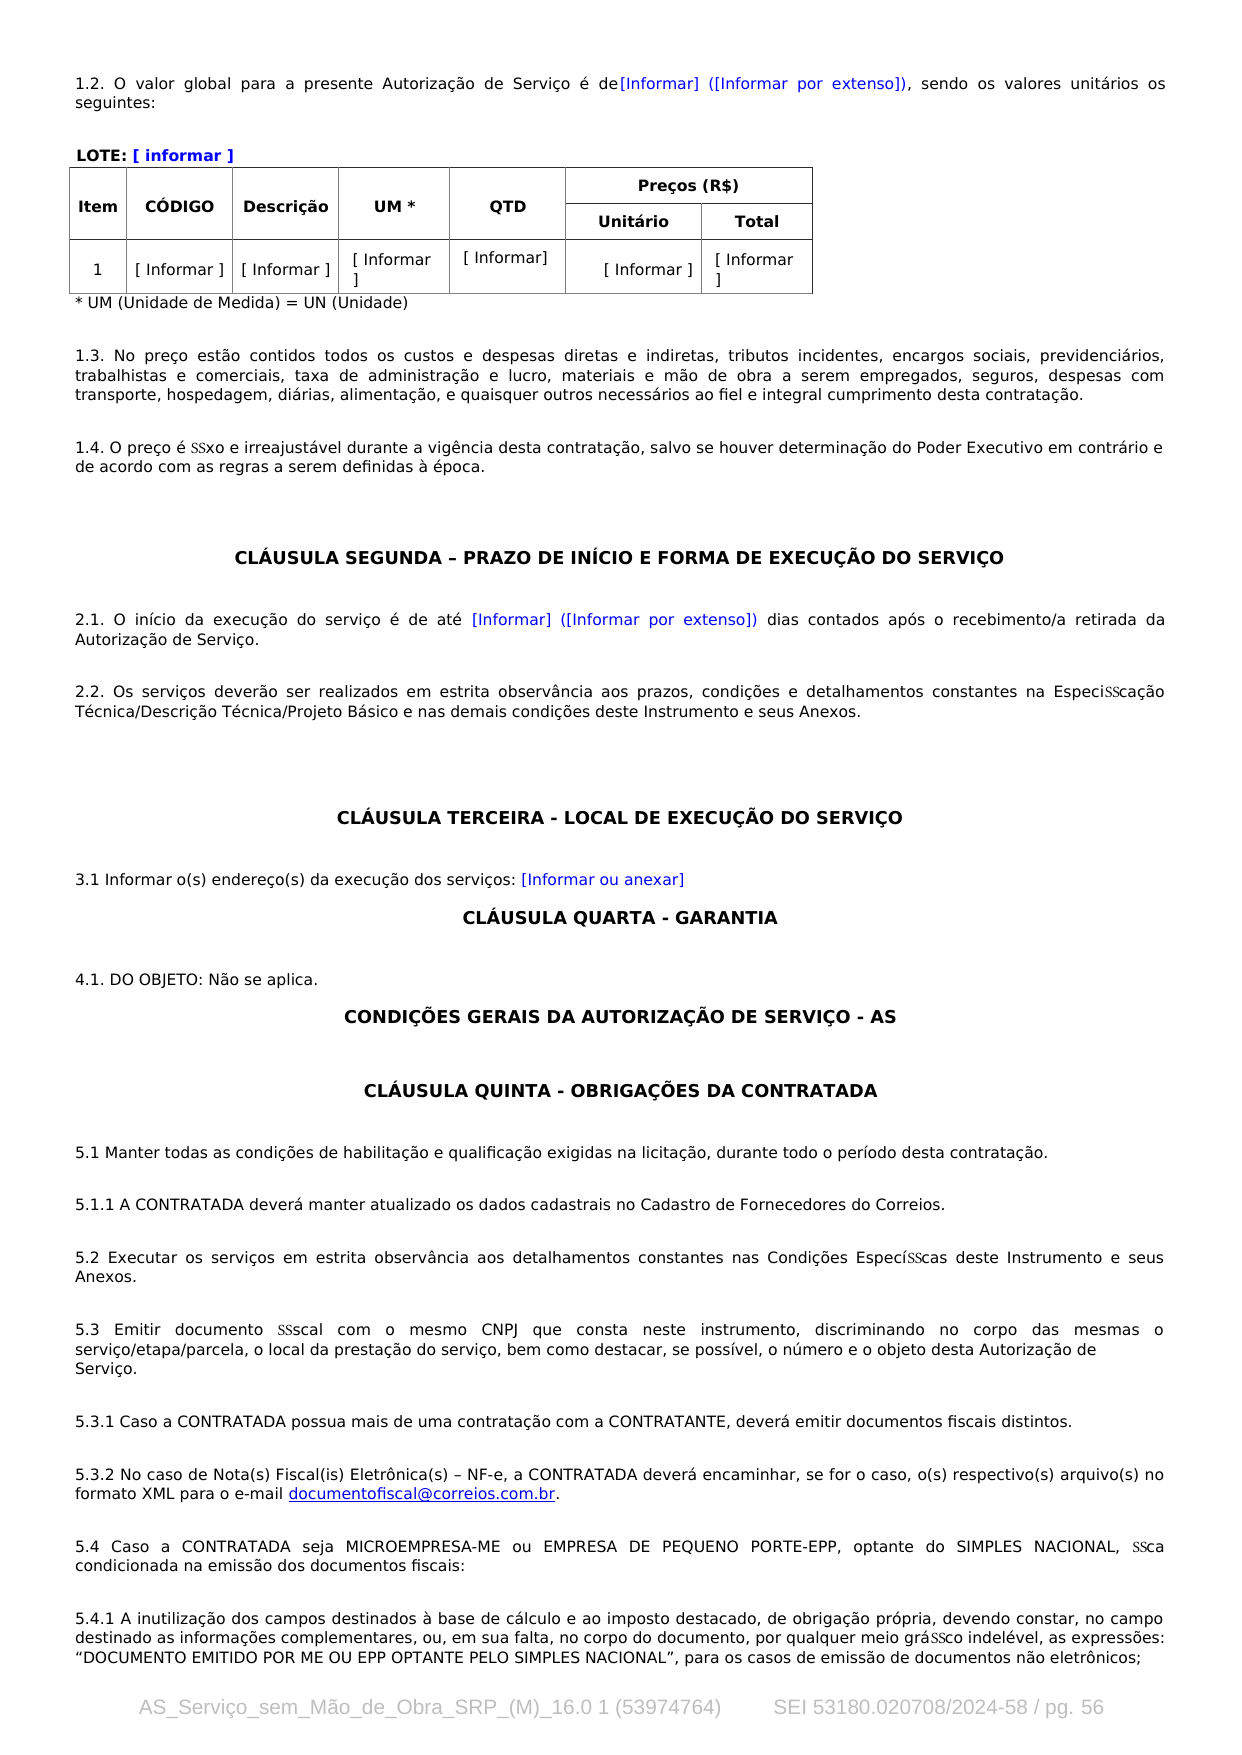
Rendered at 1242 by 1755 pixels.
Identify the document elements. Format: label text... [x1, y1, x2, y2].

text 5.3.1 Caso a CONTRATADA possua mais de uma contratação com a CONTRATANTE, deverá emitir documentos fiscais distintos. [75, 1413, 1166, 1431]
table_cell [ Informar ] [702, 240, 812, 293]
text LOTE: [ informar ] [76, 147, 1181, 165]
text 3.1 Informar o(s) endereço(s) da execução dos serviços: [Informar ou anexar] [75, 871, 1166, 889]
text CLÁUSULA QUARTA - GARANTIA [70, 908, 1170, 928]
table_cell [ Informar ] [233, 240, 338, 293]
text 4.1. DO OBJETO: Não se aplica. [75, 971, 1166, 989]
text 1.2. O valor global para a presente Autorização de Serviço é de[Informar] ([Informar por extenso]), sendo os valores unitários os seguintes: [75, 75, 1166, 113]
table_cell Total [702, 204, 812, 238]
table_header Item [70, 168, 126, 238]
table_header QTD [450, 168, 565, 238]
text 1.4. O preço é xo e irreajustável durante a vigência desta contratação, salvo se houver determinação do Poder Executivo em contrário e de acordo com as regras a serem definidas à época. [75, 439, 1166, 476]
table_header Descrição [233, 168, 338, 238]
table_cell Unitário [566, 204, 701, 238]
table_cell [ Informar] [450, 240, 565, 293]
table_header UM * [339, 168, 449, 238]
table_cell [ Informar ] [339, 240, 449, 293]
text * UM (Unidade de Medida) = UN (Unidade) [75, 294, 1166, 312]
table_header Preços (R$) [566, 168, 812, 203]
text 5.3 Emitir documento scal com o mesmo CNPJ que consta neste instrumento, discriminando no corpo das mesmas o serviço/etapa/parcela, o local da prestação do serviço, bem como destacar, se possível, o número e o objeto desta Autorização de [75, 1321, 1166, 1359]
text CLÁUSULA TERCEIRA - LOCAL DE EXECUÇÃO DO SERVIÇO [70, 808, 1170, 829]
text 2.2. Os serviços deverão ser realizados em estrita observância aos prazos, condições e detalhamentos constantes na Especicação Técnica/Descrição Técnica/Projeto Básico e nas demais condições deste Instrumento e seus Anexos. [75, 683, 1166, 721]
text 5.2 Executar os serviços em estrita observância aos detalhamentos constantes nas Condições Especícas deste Instrumento e seus Anexos. [75, 1249, 1166, 1287]
text Serviço. [75, 1360, 1166, 1378]
text 5.1.1 A CONTRATADA deverá manter atualizado os dados cadastrais no Cadastro de Fornecedores do Correios. [75, 1196, 1166, 1214]
text 5.4 Caso a CONTRATADA seja MICROEMPRESA-ME ou EMPRESA DE PEQUENO PORTE-EPP, optante do SIMPLES NACIONAL, ca condicionada na emissão dos documentos fiscais: [75, 1538, 1166, 1575]
table_cell [ Informar ] [127, 240, 232, 293]
text 2.1. O início da execução do serviço é de até [Informar] ([Informar por extenso]) dias contados após o recebimento/a retirada da Autorização de Serviço. [75, 611, 1166, 649]
text 1.3. No preço estão contidos todos os custos e despesas diretas e indiretas, tributos incidentes, encargos sociais, previdenciários, trabalhistas e comerciais, taxa de administração e lucro, materiais e mão de obra a serem empregados, seguros, despesas com transporte, hospedagem, diárias, alimentação, e quaisquer outros necessários ao fiel e integral cumprimento desta contratação. [75, 347, 1166, 404]
text CONDIÇÕES GERAIS DA AUTORIZAÇÃO DE SERVIÇO - AS [70, 1007, 1171, 1028]
subtitle CLÁUSULA QUINTA - OBRIGAÇÕES DA CONTRATADA [70, 1081, 1171, 1101]
table_header CÓDIGO [127, 168, 232, 238]
text 5.4.1 A inutilização dos campos destinados à base de cálculo e ao imposto destacado, de obrigação própria, devendo constar, no campo destinado as informações complementares, ou, em sua falta, no corpo do documento, por qualquer meio gráco indelével, as expressões: “DOCUMENTO EMITIDO POR ME OU EPP OPTANTE PELO SIMPLES NACIONAL”, para os casos de emissão de documentos não eletrônicos; [75, 1610, 1166, 1667]
table_cell 1 [70, 240, 126, 293]
subtitle CLÁUSULA SEGUNDA – PRAZO DE INÍCIO E FORMA DE EXECUÇÃO DO SERVIÇO [70, 548, 1169, 568]
text 5.3.2 No caso de Nota(s) Fiscal(is) Eletrônica(s) – NF-e, a CONTRATADA deverá encaminhar, se for o caso, o(s) respectivo(s) arquivo(s) no formato XML para o e-mail documentofiscal@correios.com.br. [75, 1466, 1166, 1503]
table_cell [ Informar ] [566, 240, 701, 293]
text 5.1 Manter todas as condições de habilitação e qualificação exigidas na licitação, durante todo o período desta contratação. [75, 1143, 1166, 1162]
